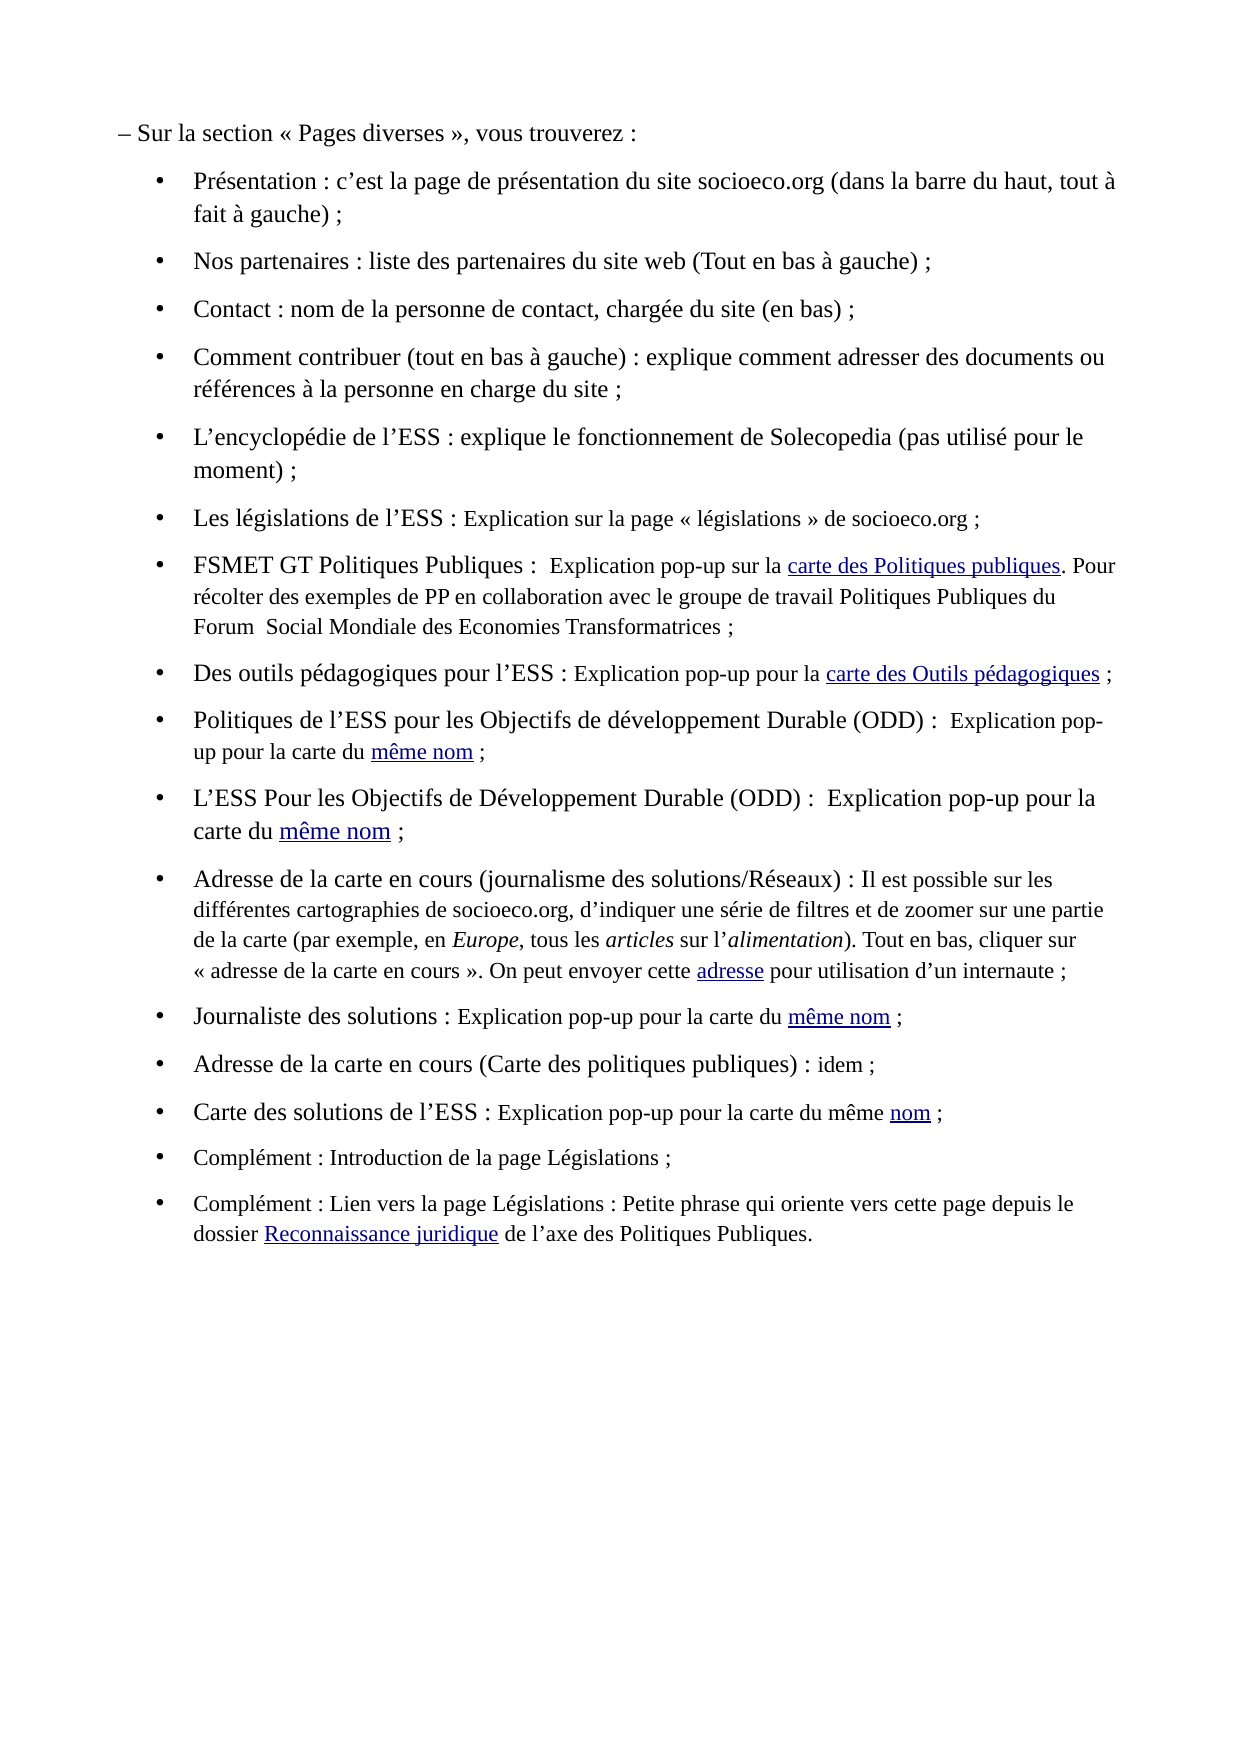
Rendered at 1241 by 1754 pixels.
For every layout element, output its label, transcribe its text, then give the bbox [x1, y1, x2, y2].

list Adresse de la carte en cours (Carte des politiques publiques) : idem ; [156, 1049, 1122, 1078]
list Journaliste des solutions : Explication pop-up pour la carte du même nom ; [156, 1001, 1122, 1030]
list Complément : Lien vers la page Législations : Petite phrase qui oriente vers cette page depuis le dossier Reconnaissance juridique de l’axe des Politiques Publiques. [156, 1189, 1122, 1247]
list Adresse de la carte en cours (journalisme des solutions/Réseaux) : Il est possible sur les différentes cartographies de socioeco.org, d’indiquer une série de filtres et de zoomer sur une partie de la carte (par exemple, en Europe, tous les articles sur l’alimentation). Tout en bas, cliquer sur « adresse de la carte en cours ». On peut envoyer cette adresse pour utilisation d’un internaute ; [156, 864, 1122, 983]
list Complément : Introduction de la page Législations ; [156, 1144, 1122, 1171]
list L’encyclopédie de l’ESS : explique le fonctionnement de Solecopedia (pas utilisé pour le moment) ; [156, 422, 1122, 484]
list Des outils pédagogiques pour l’ESS : Explication pop-up pour la carte des Outils pédagogiques ; [156, 658, 1122, 687]
list Carte des solutions de l’ESS : Explication pop-up pour la carte du même nom ; [156, 1097, 1122, 1125]
list Politiques de l’ESS pour les Objectifs de développement Durable (ODD) : Explication pop-up pour la carte du même nom ; [156, 706, 1122, 764]
list FSMET GT Politiques Publiques : Explication pop-up sur la carte des Politiques publiques. Pour récolter des exemples de PP en collaboration avec le groupe de travail Politiques Publiques du Forum Social Mondiale des Economies Transformatrices ; [156, 550, 1122, 639]
list Nos partenaires : liste des partenaires du site web (Tout en bas à gauche) ; [156, 246, 1122, 275]
list Les législations de l’ESS : Explication sur la page « législations » de socioeco.org ; [156, 503, 1122, 532]
list Contact : nom de la personne de contact, chargée du site (en bas) ; [156, 294, 1122, 323]
list L’ESS Pour les Objectifs de Développement Durable (ODD) : Explication pop-up pour la carte du même nom ; [156, 783, 1122, 845]
list Présentation : c’est la page de présentation du site socioeco.org (dans la barre du haut, tout à fait à gauche) ; [156, 166, 1122, 227]
text – Sur la section « Pages diverses », vous trouverez : [118, 118, 1122, 147]
list Comment contribuer (tout en bas à gauche) : explique comment adresser des documents ou références à la personne en charge du site ; [156, 342, 1122, 403]
